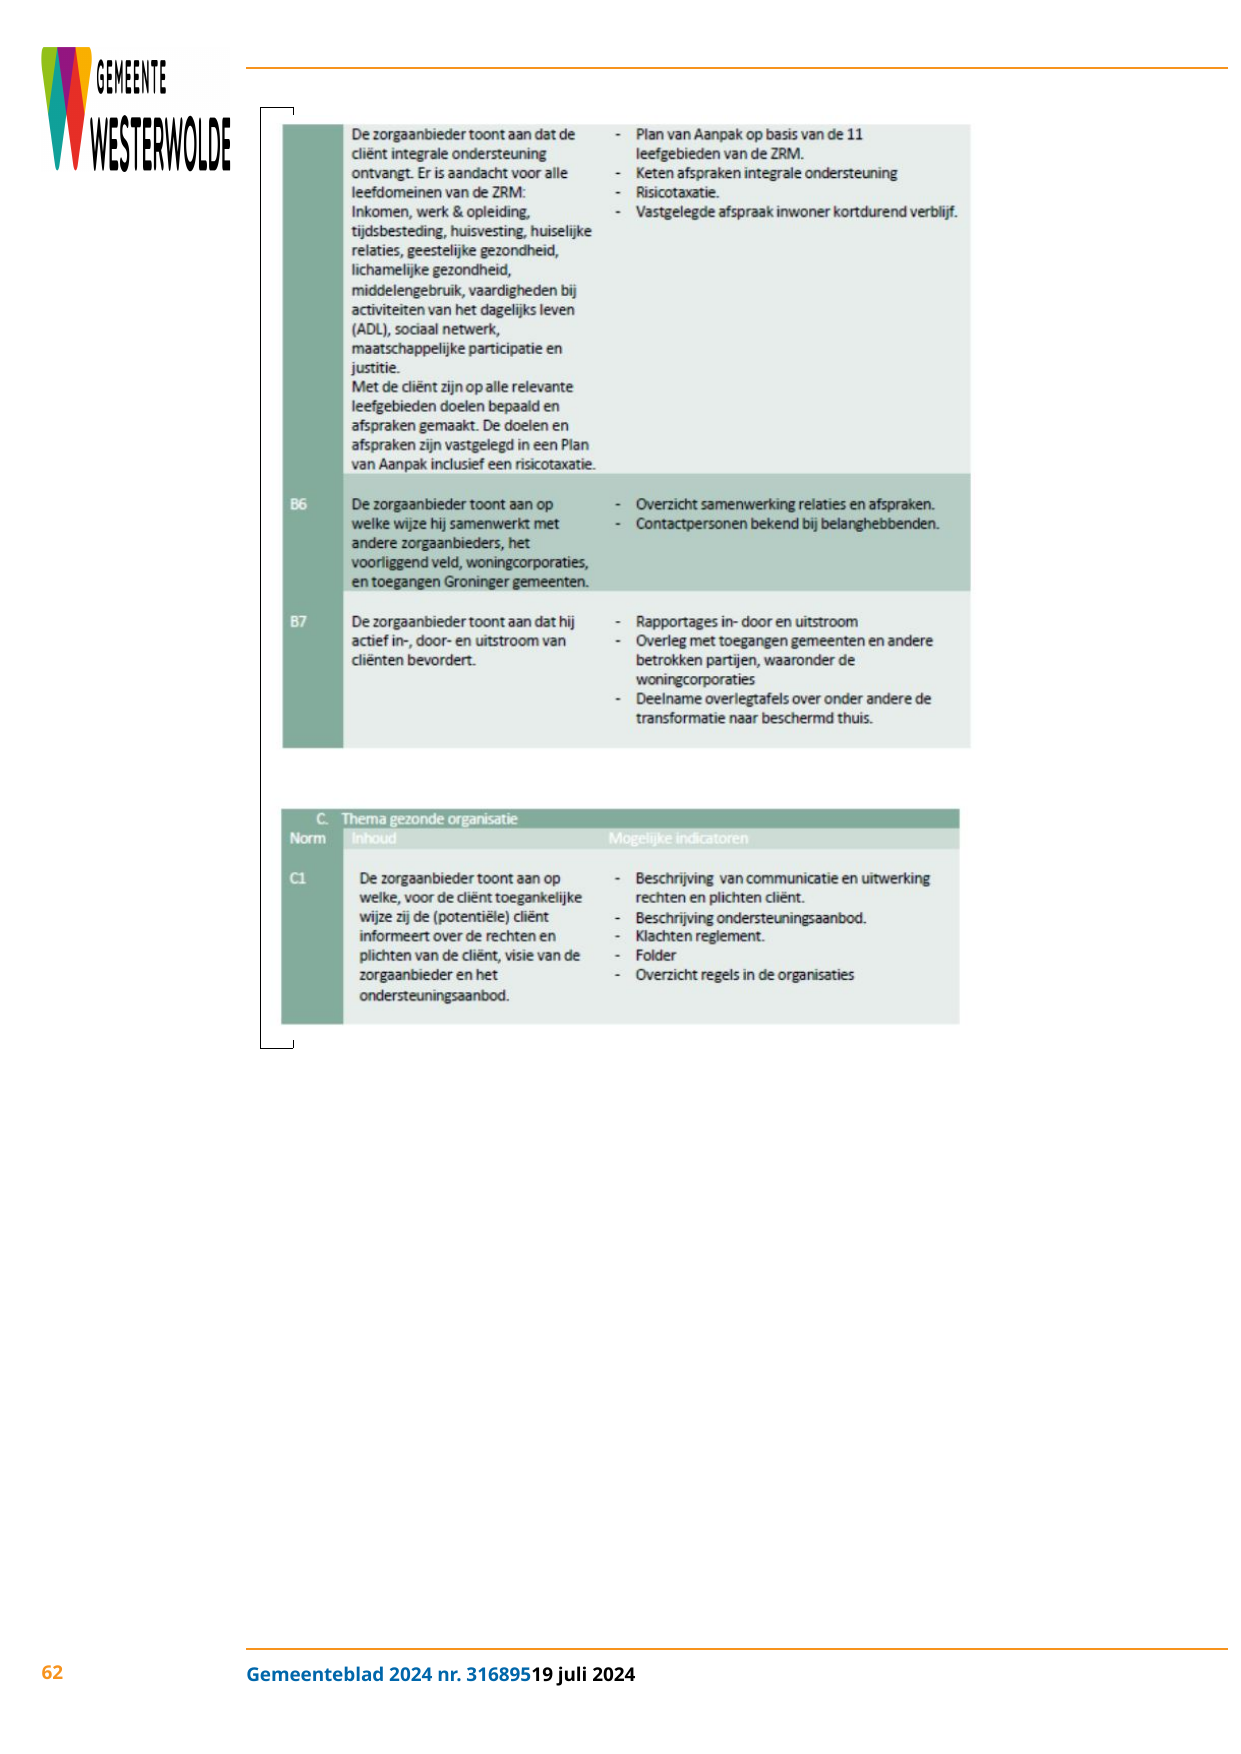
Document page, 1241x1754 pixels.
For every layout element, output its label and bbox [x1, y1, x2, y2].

picture [41, 47, 231, 172]
picture [268, 115, 978, 1040]
